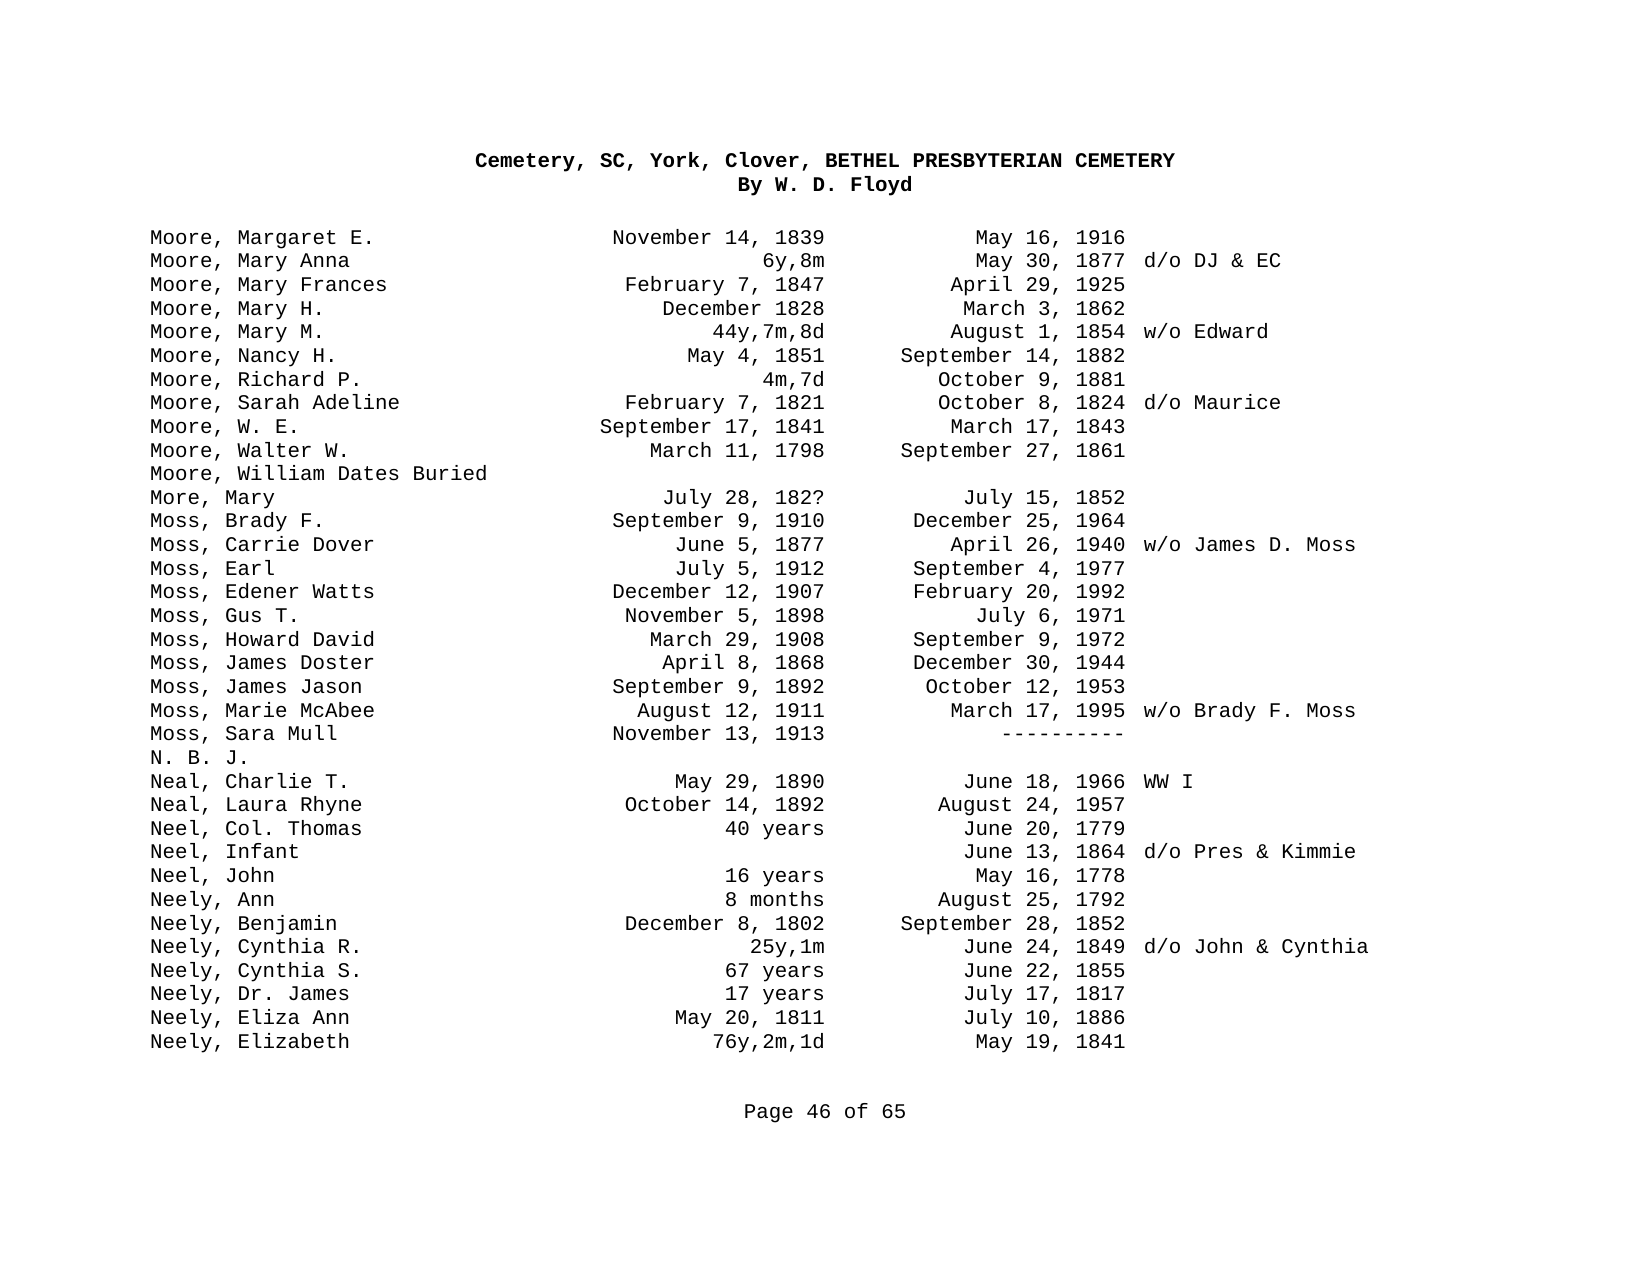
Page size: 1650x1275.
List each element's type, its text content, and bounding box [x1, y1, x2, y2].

list Moore, William Dates Buried [150, 463, 1500, 487]
list Moss, James Doster April 8, 1868 December 30, 1944 [150, 652, 1500, 676]
list Neely, Benjamin December 8, 1802 September 28, 1852 [150, 912, 1500, 936]
list Neely, Elizabeth 76y,2m,1d May 19, 1841 [150, 1031, 1500, 1054]
list Neely, Ann 8 months August 25, 1792 [150, 889, 1500, 912]
list Moore, W. E. September 17, 1841 March 17, 1843 [150, 416, 1500, 439]
list Moore, Mary H. December 1828 March 3, 1862 [150, 298, 1500, 321]
list Moore, Mary Anna 6y,8m May 30, 1877 d/o DJ & EC [150, 250, 1500, 274]
list Neel, Col. Thomas 40 years June 20, 1779 [150, 818, 1500, 842]
list Moss, James Jason September 9, 1892 October 12, 1953 [150, 676, 1500, 700]
list Moore, Margaret E. November 14, 1839 May 16, 1916 [150, 227, 1500, 250]
list Moss, Gus T. November 5, 1898 July 6, 1971 [150, 605, 1500, 629]
list Moss, Earl July 5, 1912 September 4, 1977 [150, 558, 1500, 581]
list Neely, Eliza Ann May 20, 1811 July 10, 1886 [150, 1007, 1500, 1031]
list Neel, Infant June 13, 1864 d/o Pres & Kimmie [150, 842, 1500, 865]
list Moss, Sara Mull November 13, 1913 ---------- [150, 723, 1500, 747]
list Neely, Cynthia R. 25y,1m June 24, 1849 d/o John & Cynthia [150, 936, 1500, 960]
list Moore, Walter W. March 11, 1798 September 27, 1861 [150, 439, 1500, 463]
list Moss, Edener Watts December 12, 1907 February 20, 1992 [150, 581, 1500, 605]
list N. B. J. [150, 747, 1500, 771]
list Moore, Mary M. 44y,7m,8d August 1, 1854 w/o Edward [150, 321, 1500, 345]
list Moore, Sarah Adeline February 7, 1821 October 8, 1824 d/o Maurice [150, 392, 1500, 416]
list Moore, Richard P. 4m,7d October 9, 1881 [150, 369, 1500, 392]
list Neely, Dr. James 17 years July 17, 1817 [150, 983, 1500, 1007]
list Moss, Brady F. September 9, 1910 December 25, 1964 [150, 511, 1500, 534]
list More, Mary July 28, 182? July 15, 1852 [150, 487, 1500, 511]
list Neel, John 16 years May 16, 1778 [150, 865, 1500, 889]
list Neely, Cynthia S. 67 years June 22, 1855 [150, 960, 1500, 983]
list Neal, Laura Rhyne October 14, 1892 August 24, 1957 [150, 794, 1500, 818]
list Moss, Marie McAbee August 12, 1911 March 17, 1995 w/o Brady F. Moss [150, 700, 1500, 723]
list Moore, Mary Frances February 7, 1847 April 29, 1925 [150, 274, 1500, 298]
list Moss, Howard David March 29, 1908 September 9, 1972 [150, 629, 1500, 652]
list Moore, Nancy H. May 4, 1851 September 14, 1882 [150, 345, 1500, 369]
list Neal, Charlie T. May 29, 1890 June 18, 1966 WW I [150, 771, 1500, 794]
list Moss, Carrie Dover June 5, 1877 April 26, 1940 w/o James D. Moss [150, 534, 1500, 558]
